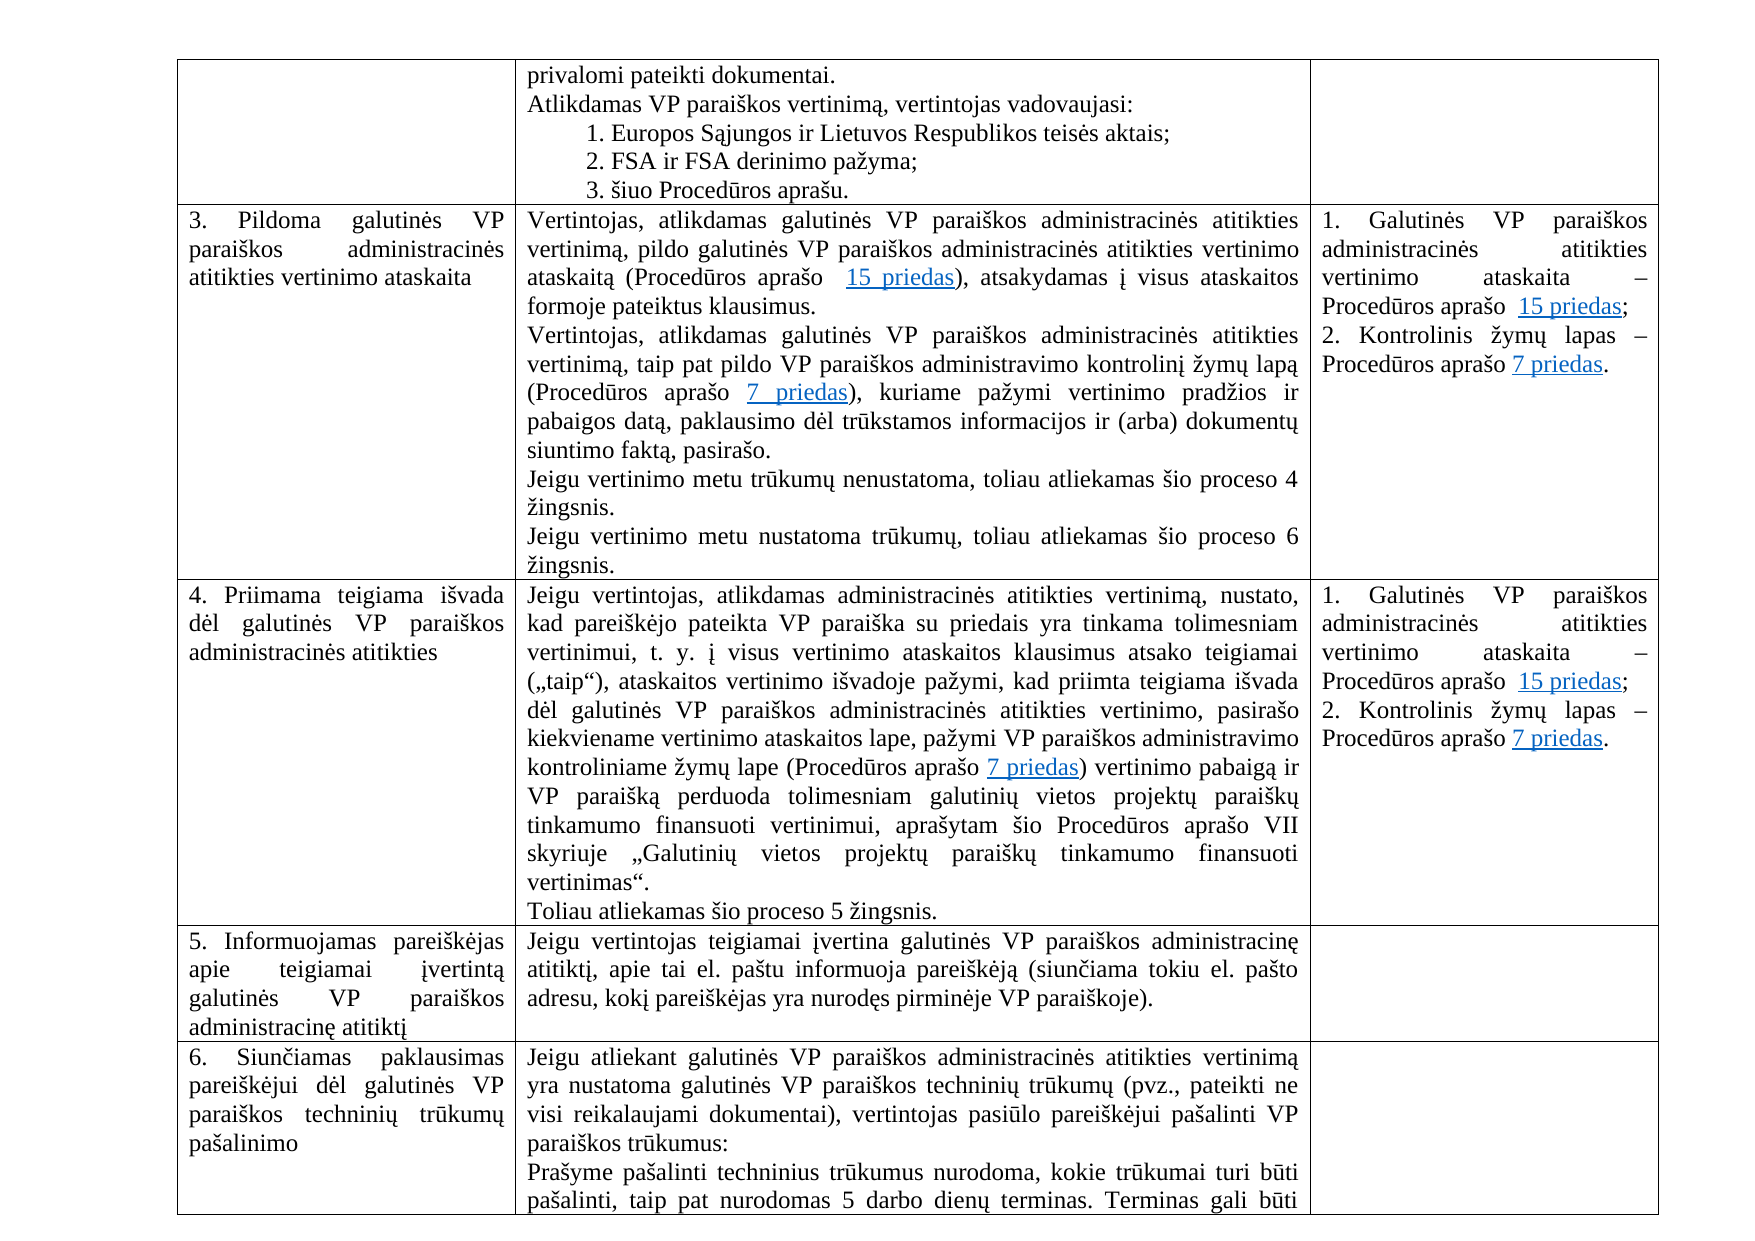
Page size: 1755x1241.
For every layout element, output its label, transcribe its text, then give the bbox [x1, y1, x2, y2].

table_cell Jeigu vertintojas, atlikdamas administracinės atitikties vertinimą, nustato, kad pareiškėjo pateikta VP paraiška su priedais yra tinkama tolimesniam vertinimui, t. y. į visus vertinimo ataskaitos klausimus atsako teigiamai („taip“), ataskaitos vertinimo išvadoje pažymi, kad priimta teigiama išvada dėl galutinės VP paraiškos administracinės atitikties vertinimo, pasirašo kiekviename vertinimo ataskaitos lape, pažymi VP paraiškos administravimo kontroliniame žymų lape (Procedūros aprašo 7 priedas) vertinimo pabaigą ir VP paraišką perduoda tolimesniam galutinių vietos projektų paraiškų tinkamumo finansuoti vertinimui, aprašytam šio Procedūros aprašo VII skyriuje „Galutinių vietos projektų paraiškų tinkamumo finansuoti vertinimas“. Toliau atliekamas šio proceso 5 žingsnis. [516, 580, 1310, 925]
table_cell 4. Priimama teigiama išvada dėl galutinės VP paraiškos administracinės atitikties [178, 580, 515, 925]
table_cell 1. Galutinės VP paraiškos administracinės atitikties vertinimo ataskaita – Procedūros aprašo 15 priedas; 2. Kontrolinis žymų lapas – Procedūros aprašo 7 priedas. [1311, 580, 1658, 925]
table_cell 3. Pildoma galutinės VP paraiškos administracinės atitikties vertinimo ataskaita [178, 205, 515, 579]
table_cell [1311, 926, 1658, 1041]
table_cell [1311, 1042, 1658, 1214]
table_cell Jeigu atliekant galutinės VP paraiškos administracinės atitikties vertinimą yra nustatoma galutinės VP paraiškos techninių trūkumų (pvz., pateikti ne visi reikalaujami dokumentai), vertintojas pasiūlo pareiškėjui pašalinti VP paraiškos trūkumus: Prašyme pašalinti techninius trūkumus nurodoma, kokie trūkumai turi būti pašalinti, taip pat nurodomas 5 darbo dienų terminas. Terminas gali būti [516, 1042, 1310, 1214]
table_cell Vertintojas, atlikdamas galutinės VP paraiškos administracinės atitikties vertinimą, pildo galutinės VP paraiškos administracinės atitikties vertinimo ataskaitą (Procedūros aprašo 15 priedas), atsakydamas į visus ataskaitos formoje pateiktus klausimus. Vertintojas, atlikdamas galutinės VP paraiškos administracinės atitikties vertinimą, taip pat pildo VP paraiškos administravimo kontrolinį žymų lapą (Procedūros aprašo 7 priedas), kuriame pažymi vertinimo pradžios ir pabaigos datą, paklausimo dėl trūkstamos informacijos ir (arba) dokumentų siuntimo faktą, pasirašo. Jeigu vertinimo metu trūkumų nenustatoma, toliau atliekamas šio proceso 4 žingsnis. Jeigu vertinimo metu nustatoma trūkumų, toliau atliekamas šio proceso 6 žingsnis. [516, 205, 1310, 579]
table_cell [1311, 60, 1658, 204]
table_cell 6. Siunčiamas paklausimas pareiškėjui dėl galutinės VP paraiškos techninių trūkumų pašalinimo [178, 1042, 515, 1214]
table_cell privalomi pateikti dokumentai. Atlikdamas VP paraiškos vertinimą, vertintojas vadovaujasi: 1. Europos Sąjungos ir Lietuvos Respublikos teisės aktais; 2. FSA ir FSA derinimo pažyma; 3. šiuo Procedūros aprašu. [516, 60, 1310, 204]
table_cell 1. Galutinės VP paraiškos administracinės atitikties vertinimo ataskaita – Procedūros aprašo 15 priedas; 2. Kontrolinis žymų lapas – Procedūros aprašo 7 priedas. [1311, 205, 1658, 579]
table_cell 5. Informuojamas pareiškėjas apie teigiamai įvertintą galutinės VP paraiškos administracinę atitiktį [178, 926, 515, 1041]
table_cell [178, 60, 515, 204]
table_cell Jeigu vertintojas teigiamai įvertina galutinės VP paraiškos administracinę atitiktį, apie tai el. paštu informuoja pareiškėją (siunčiama tokiu el. pašto adresu, kokį pareiškėjas yra nurodęs pirminėje VP paraiškoje). [516, 926, 1310, 1041]
